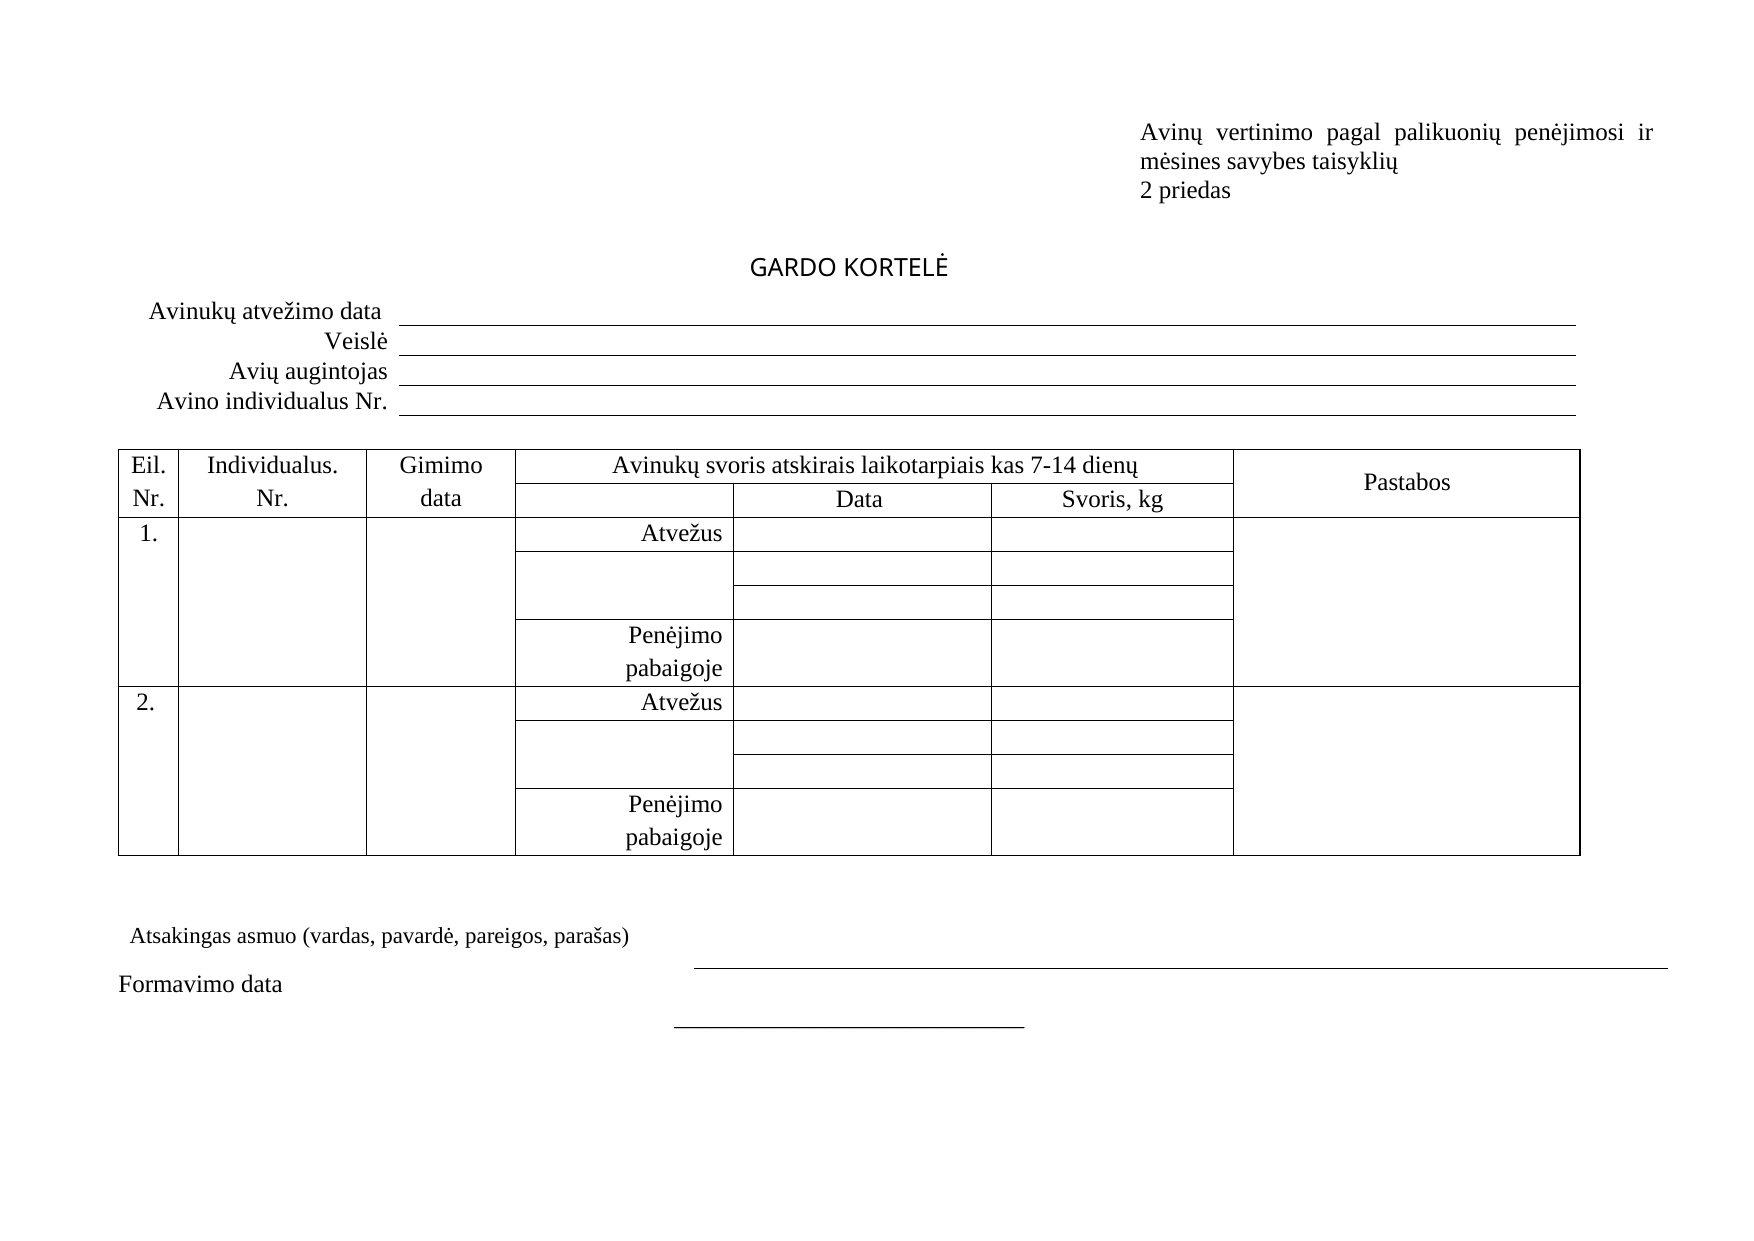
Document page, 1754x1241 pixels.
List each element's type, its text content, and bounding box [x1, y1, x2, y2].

table_cell [992, 687, 1233, 720]
table_cell [992, 518, 1233, 551]
table_cell [734, 789, 991, 855]
table_cell [992, 721, 1233, 754]
table_cell 2. [119, 687, 178, 855]
table_header [399, 296, 1576, 325]
table_cell [734, 518, 991, 551]
table_cell [734, 755, 991, 788]
table_cell [734, 586, 991, 619]
table_cell [179, 687, 366, 855]
table_cell [734, 620, 991, 686]
table_cell [399, 356, 1576, 385]
table_cell Svoris, kg [992, 484, 1233, 517]
table_cell [367, 687, 515, 855]
table_cell [367, 518, 515, 686]
table_header Individualus. Nr. [179, 450, 366, 517]
table_cell Avių augintojas [118, 355, 399, 385]
table_header Eil. Nr. [119, 450, 178, 517]
text GARDO KORTELĖ [118, 250, 1580, 284]
table_cell Data [734, 484, 991, 517]
table_header [694, 923, 1668, 968]
text Avinų vertinimo pagal palikuonių penėjimosi ir mėsines savybes taisyklių [1140, 117, 1654, 175]
table_cell Atvežus [516, 687, 733, 720]
text ____________________________ [118, 1002, 1580, 1030]
table_cell [992, 789, 1233, 855]
table_cell [516, 484, 733, 517]
table_cell Avino individualus Nr. [118, 385, 399, 414]
table_cell [1234, 518, 1579, 686]
table_cell [992, 586, 1233, 619]
table_cell [992, 620, 1233, 686]
table_cell [399, 326, 1576, 355]
table_header Atsakingas asmuo (vardas, pavardė, pareigos, parašas) [118, 923, 694, 968]
table_cell 1. [119, 518, 178, 686]
table_cell Penėjimo pabaigoje [516, 620, 733, 686]
table_cell [516, 552, 733, 619]
table_cell Atvežus [516, 518, 733, 551]
table_cell [992, 755, 1233, 788]
table_cell Penėjimo pabaigoje [516, 789, 733, 855]
table_header Avinukų atvežimo data [118, 296, 399, 325]
table_cell [516, 721, 733, 788]
table_cell [1234, 687, 1579, 855]
table_cell [399, 386, 1576, 414]
table_cell [179, 518, 366, 686]
text 2 priedas [1140, 175, 1583, 203]
text Formavimo data [118, 969, 1580, 997]
table_cell [734, 721, 991, 754]
table_header Gimimo data [367, 450, 515, 517]
table_header Pastabos [1234, 450, 1579, 517]
table_header Avinukų svoris atskirais laikotarpiais kas 7-14 dienų [516, 450, 1233, 483]
table_cell [734, 687, 991, 720]
table_cell [992, 552, 1233, 585]
table_cell Veislė [118, 325, 399, 355]
table_cell [734, 552, 991, 585]
